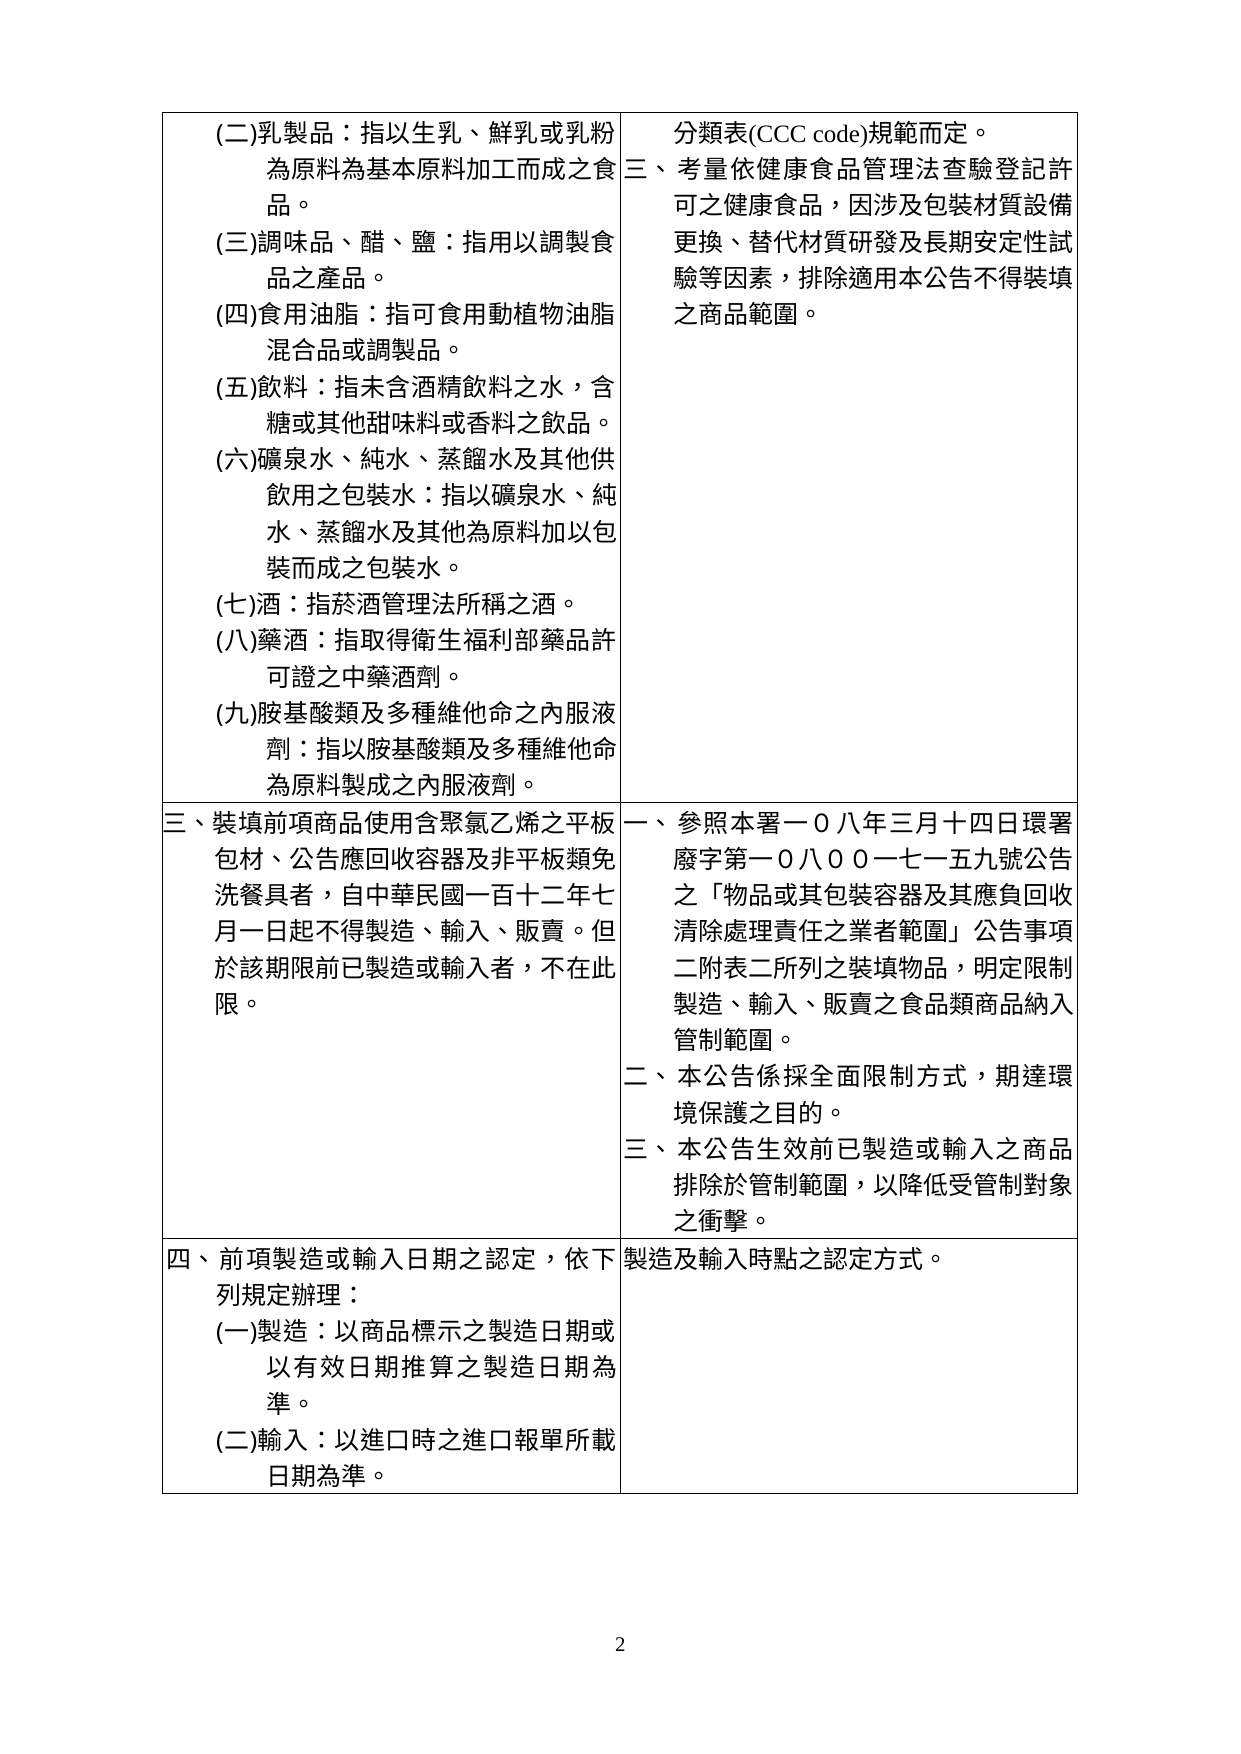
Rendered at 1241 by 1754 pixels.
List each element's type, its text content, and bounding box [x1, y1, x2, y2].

table_cell 參照本署一０八年三月十四日環署廢字第一０八００一七一五九號公告之「物品或其包裝容器及其應負回收清除處理責任之業者範圍」公告事項二附表二所列之裝填物品，明定限制製造、輸入、販賣之食品類商品納入管制範圍。 本公告係採全面限制方式，期達環境保護之目的。 本公告生效前已製造或輸入之商品排除於管制範圍，以降低受管制對象之衝擊。 [621, 803, 1077, 1238]
table_cell 三、裝填前項商品使用含聚氯乙烯之平板包材、公告應回收容器及非平板類免洗餐具者，自中華民國一百十二年七月一日起不得製造、輸入、販賣。但於該期限前已製造或輸入者，不在此限。 [163, 803, 620, 1238]
table_cell (二)乳製品：指以生乳、鮮乳或乳粉為原料為基本原料加工而成之食品。 (三)調味品、醋、鹽：指用以調製食品之產品。 (四)食用油脂：指可食用動植物油脂混合品或調製品。 (五)飲料：指未含酒精飲料之水，含糖或其他甜味料或香料之飲品。 (六)礦泉水、純水、蒸餾水及其他供飲用之包裝水：指以礦泉水、純水、蒸餾水及其他為原料加以包裝而成之包裝水。 (七)酒：指菸酒管理法所稱之酒。 (八)藥酒：指取得衛生福利部藥品許可證之中藥酒劑。 (九)胺基酸類及多種維他命之內服液劑：指以胺基酸類及多種維他命為原料製成之內服液劑。 [163, 113, 620, 802]
table_cell 分類表(CCC code)規範而定。 考量依健康食品管理法查驗登記許可之健康食品，因涉及包裝材質設備更換、替代材質研發及長期安定性試驗等因素，排除適用本公告不得裝填之商品範圍。 [621, 113, 1077, 802]
table_cell 製造及輸入時點之認定方式。 [621, 1239, 1077, 1493]
table_cell 前項製造或輸入日期之認定，依下列規定辦理： (一)製造：以商品標示之製造日期或以有效日期推算之製造日期為準。 (二)輸入：以進口時之進口報單所載日期為準。 [163, 1239, 620, 1493]
